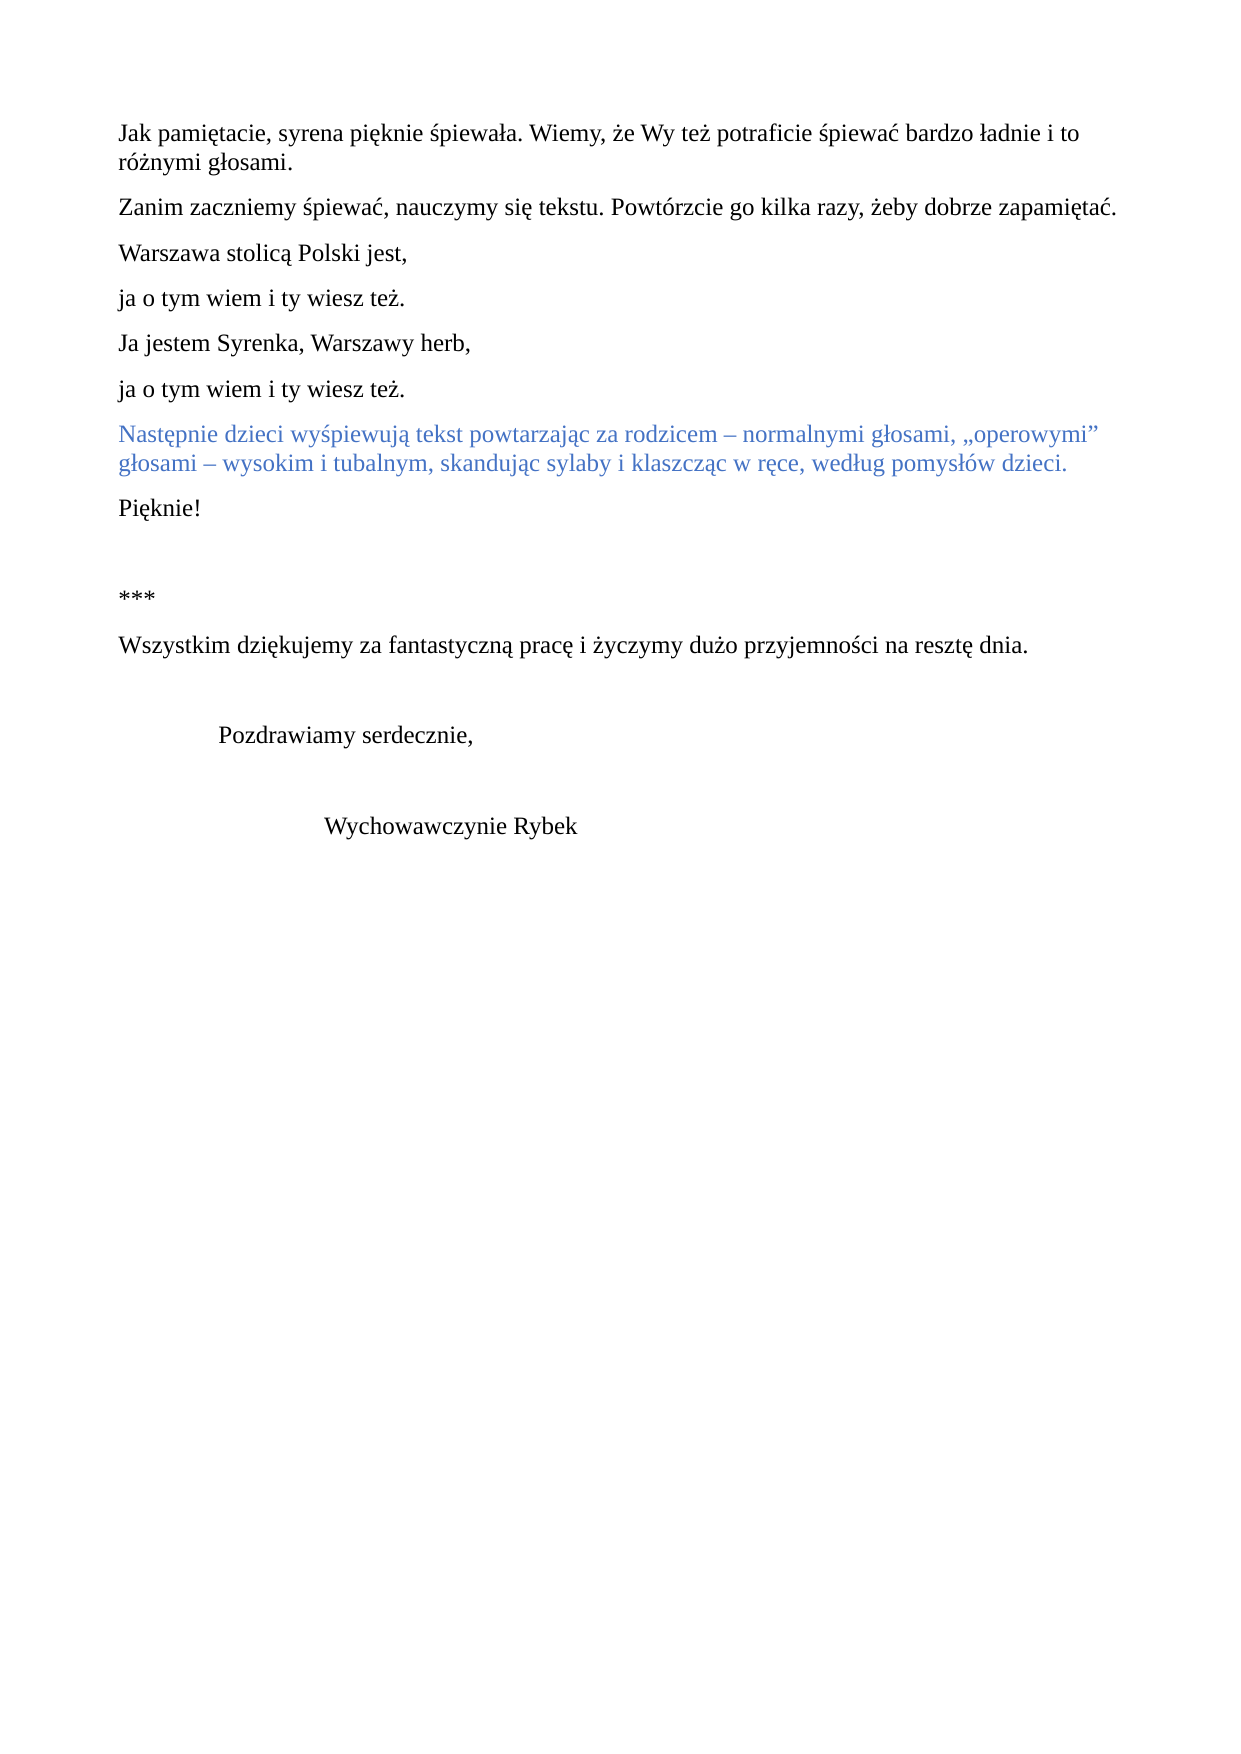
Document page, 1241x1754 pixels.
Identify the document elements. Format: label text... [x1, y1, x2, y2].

text Następnie dzieci wyśpiewują tekst powtarzając za rodzicem – normalnymi głosami, „operowymi” głosami – wysokim i tubalnym, skandując sylaby i klaszcząc w ręce, według pomysłów dzieci. [118, 419, 1122, 477]
text Pięknie! [118, 493, 1122, 522]
text ja o tym wiem i ty wiesz też. [118, 283, 1122, 312]
text Wychowawczynie Rybek [118, 811, 1122, 840]
text Pozdrawiamy serdecznie, [118, 721, 1122, 749]
text Ja jestem Syrenka, Warszawy herb, [118, 328, 1122, 357]
text Jak pamiętacie, syrena pięknie śpiewała. Wiemy, że Wy też potraficie śpiewać bardzo ładnie i to różnymi głosami. [118, 118, 1122, 176]
text Warszawa stolicą Polski jest, [118, 238, 1122, 266]
text Zanim zaczniemy śpiewać, nauczymy się tekstu. Powtórzcie go kilka razy, żeby dobrze zapamiętać. [118, 192, 1122, 221]
text *** [118, 584, 1122, 613]
text Wszystkim dziękujemy za fantastyczną pracę i życzymy dużo przyjemności na resztę dnia. [118, 630, 1122, 658]
text ja o tym wiem i ty wiesz też. [118, 374, 1122, 403]
